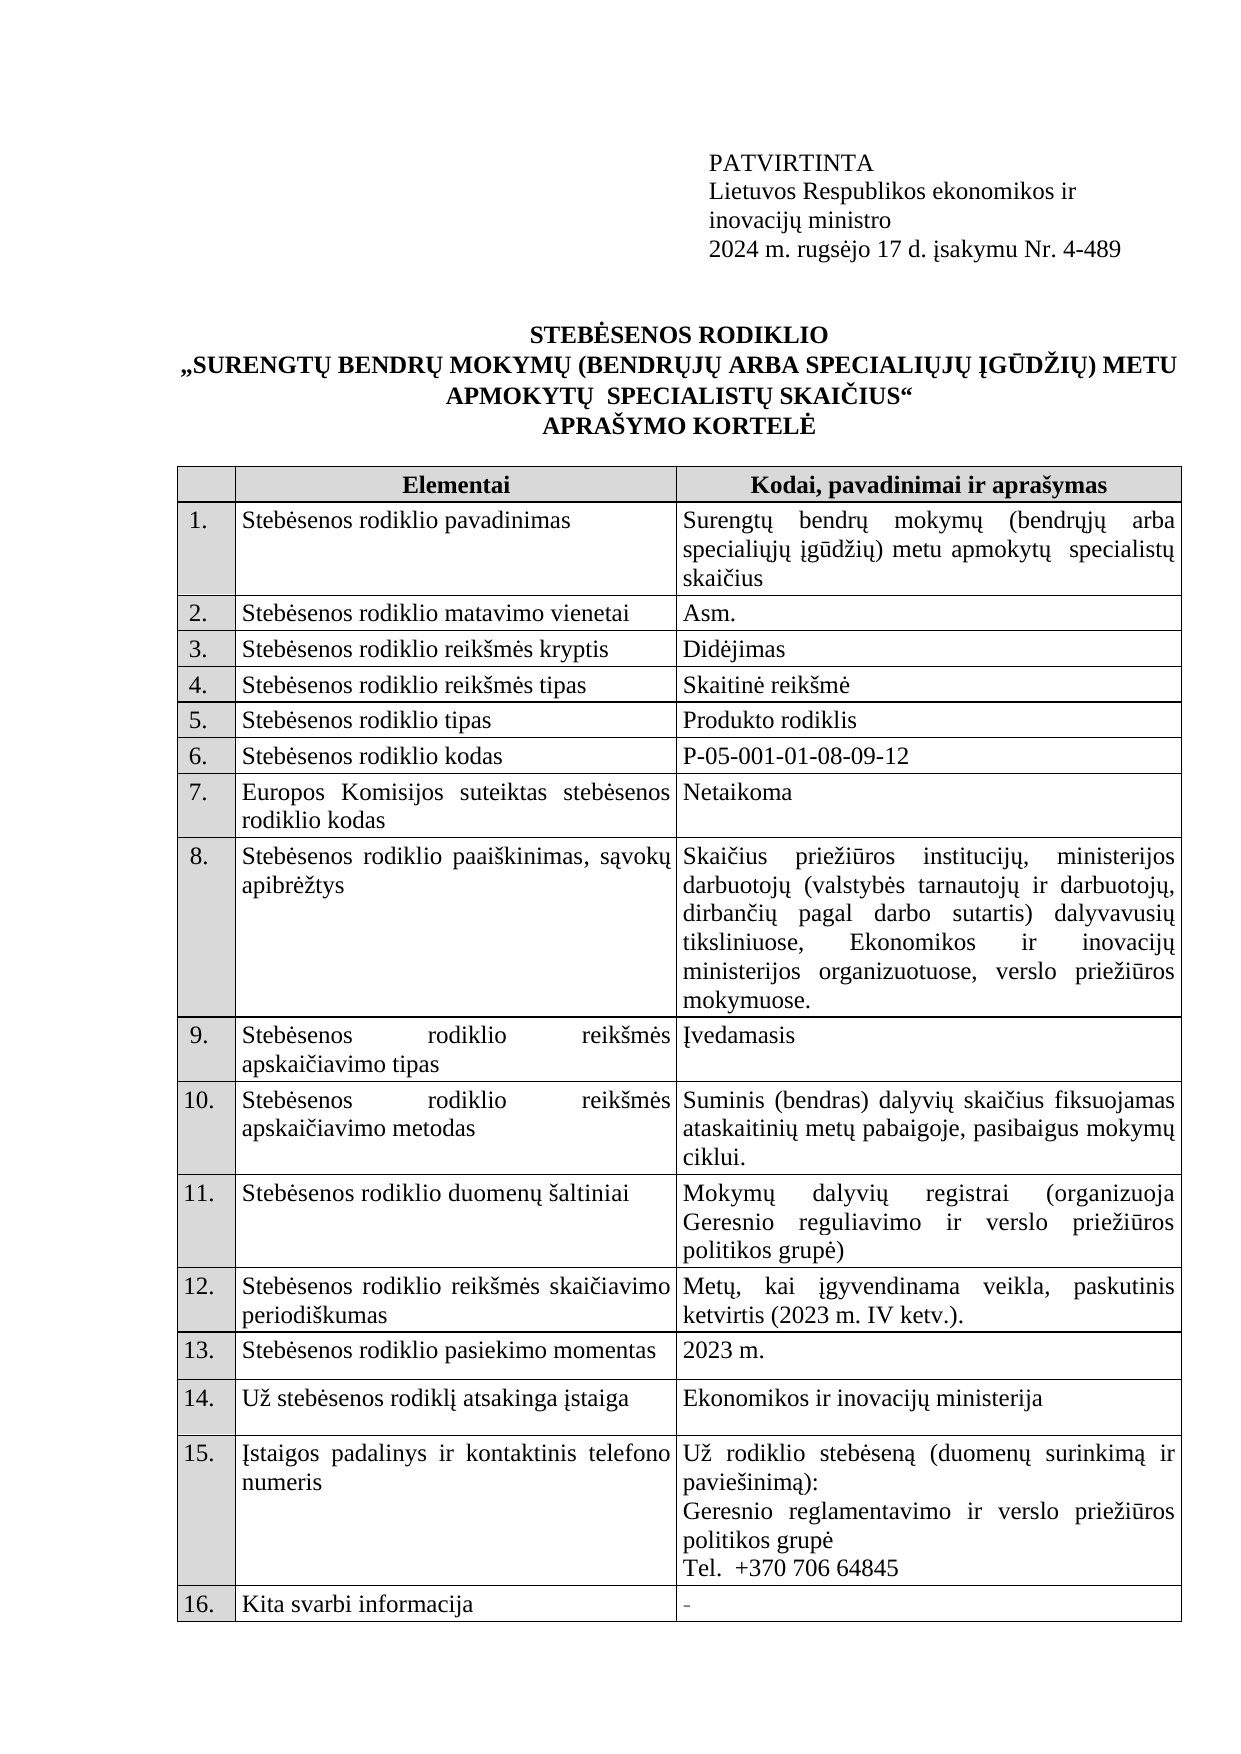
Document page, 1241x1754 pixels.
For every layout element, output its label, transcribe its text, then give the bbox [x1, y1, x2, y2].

subtitle Stebėsenos rodiklio [177, 320, 1181, 349]
table_header [178, 467, 235, 501]
table_cell 3. [178, 631, 235, 666]
table_cell 7. [178, 774, 235, 837]
table_cell Stebėsenos rodiklio tipas [236, 703, 676, 737]
table_cell P-05-001-01-08-09-12 [677, 738, 1181, 773]
table_cell 13. [178, 1333, 235, 1379]
table_cell Metų, kai įgyvendinama veikla, paskutinis ketvirtis (2023 m. IV ketv.). [677, 1268, 1181, 1331]
subtitle aprašymo kortelė [177, 411, 1181, 440]
table_cell Europos Komisijos suteiktas stebėsenos rodiklio kodas [236, 774, 676, 837]
subtitle „Surengtų bendrų mokymų (bendrųjų arba specialiųjų įgūdžių) metu apmokytų specialistų skaičius“ [177, 351, 1181, 410]
table_cell Stebėsenos rodiklio reikšmės apskaičiavimo tipas [236, 1018, 676, 1081]
table_cell Kita svarbi informacija [236, 1586, 676, 1621]
table_cell Stebėsenos rodiklio reikšmės tipas [236, 667, 676, 701]
text 2024 m. rugsėjo 17 d. įsakymu Nr. 4-489 [709, 234, 1181, 263]
table_cell Stebėsenos rodiklio reikšmės skaičiavimo periodiškumas [236, 1268, 676, 1331]
table_cell 9. [178, 1018, 235, 1081]
table_cell Stebėsenos rodiklio reikšmės apskaičiavimo metodas [236, 1082, 676, 1174]
text Lietuvos Respublikos ekonomikos ir [709, 176, 1181, 205]
table_cell 2023 m. [677, 1333, 1181, 1379]
table_cell Produkto rodiklis [677, 703, 1181, 737]
table_cell Ekonomikos ir inovacijų ministerija [677, 1380, 1181, 1434]
table_cell 11. [178, 1175, 235, 1267]
table_cell Už rodiklio stebėseną (duomenų surinkimą ir paviešinimą): Geresnio reglamentavimo ir verslo priežiūros politikos grupė Tel. +370 706 64845 [677, 1436, 1181, 1585]
table_cell 2. [178, 596, 235, 630]
table_cell Surengtų bendrų mokymų (bendrųjų arba specialiųjų įgūdžių) metu apmokytų specialistų skaičius [677, 503, 1181, 594]
table_cell Stebėsenos rodiklio reikšmės kryptis [236, 631, 676, 666]
table_cell Stebėsenos rodiklio pasiekimo momentas [236, 1333, 676, 1379]
table_cell 5. [178, 703, 235, 737]
table_cell Įvedamasis [677, 1018, 1181, 1081]
table_cell 16. [178, 1586, 235, 1621]
table_header Elementai [236, 467, 676, 501]
table_cell Asm. [677, 596, 1181, 630]
table_cell Netaikoma [677, 774, 1181, 837]
table_cell Stebėsenos rodiklio paaiškinimas, sąvokų apibrėžtys [236, 838, 676, 1016]
table_header Kodai, pavadinimai ir aprašymas [677, 467, 1181, 501]
table_cell Skaičius priežiūros institucijų, ministerijos darbuotojų (valstybės tarnautojų ir darbuotojų, dirbančių pagal darbo sutartis) dalyvavusių tiksliniuose, Ekonomikos ir inovacijų ministerijos organizuotuose, verslo priežiūros mokymuose. [677, 838, 1181, 1016]
table_cell Mokymų dalyvių registrai (organizuoja Geresnio reguliavimo ir verslo priežiūros politikos grupė) [677, 1175, 1181, 1267]
table_cell 14. [178, 1380, 235, 1434]
table_cell Stebėsenos rodiklio duomenų šaltiniai [236, 1175, 676, 1267]
table_cell Stebėsenos rodiklio pavadinimas [236, 503, 676, 594]
table_cell 1. [178, 503, 235, 594]
table_cell 15. [178, 1436, 235, 1585]
table_cell 6. [178, 738, 235, 773]
table_cell - [677, 1586, 1181, 1621]
table_cell Už stebėsenos rodiklį atsakinga įstaiga [236, 1380, 676, 1434]
table_cell Stebėsenos rodiklio kodas [236, 738, 676, 773]
table_cell 10. [178, 1082, 235, 1174]
table_cell 4. [178, 667, 235, 701]
table_cell Įstaigos padalinys ir kontaktinis telefono numeris [236, 1436, 676, 1585]
table_cell Skaitinė reikšmė [677, 667, 1181, 701]
text inovacijų ministro [709, 205, 1181, 234]
table_cell Suminis (bendras) dalyvių skaičius fiksuojamas ataskaitinių metų pabaigoje, pasibaigus mokymų ciklui. [677, 1082, 1181, 1174]
table_cell 12. [178, 1268, 235, 1331]
table_cell 8. [178, 838, 235, 1016]
text PATVIRTINTA [709, 148, 1181, 176]
table_cell Didėjimas [677, 631, 1181, 666]
table_cell Stebėsenos rodiklio matavimo vienetai [236, 596, 676, 630]
